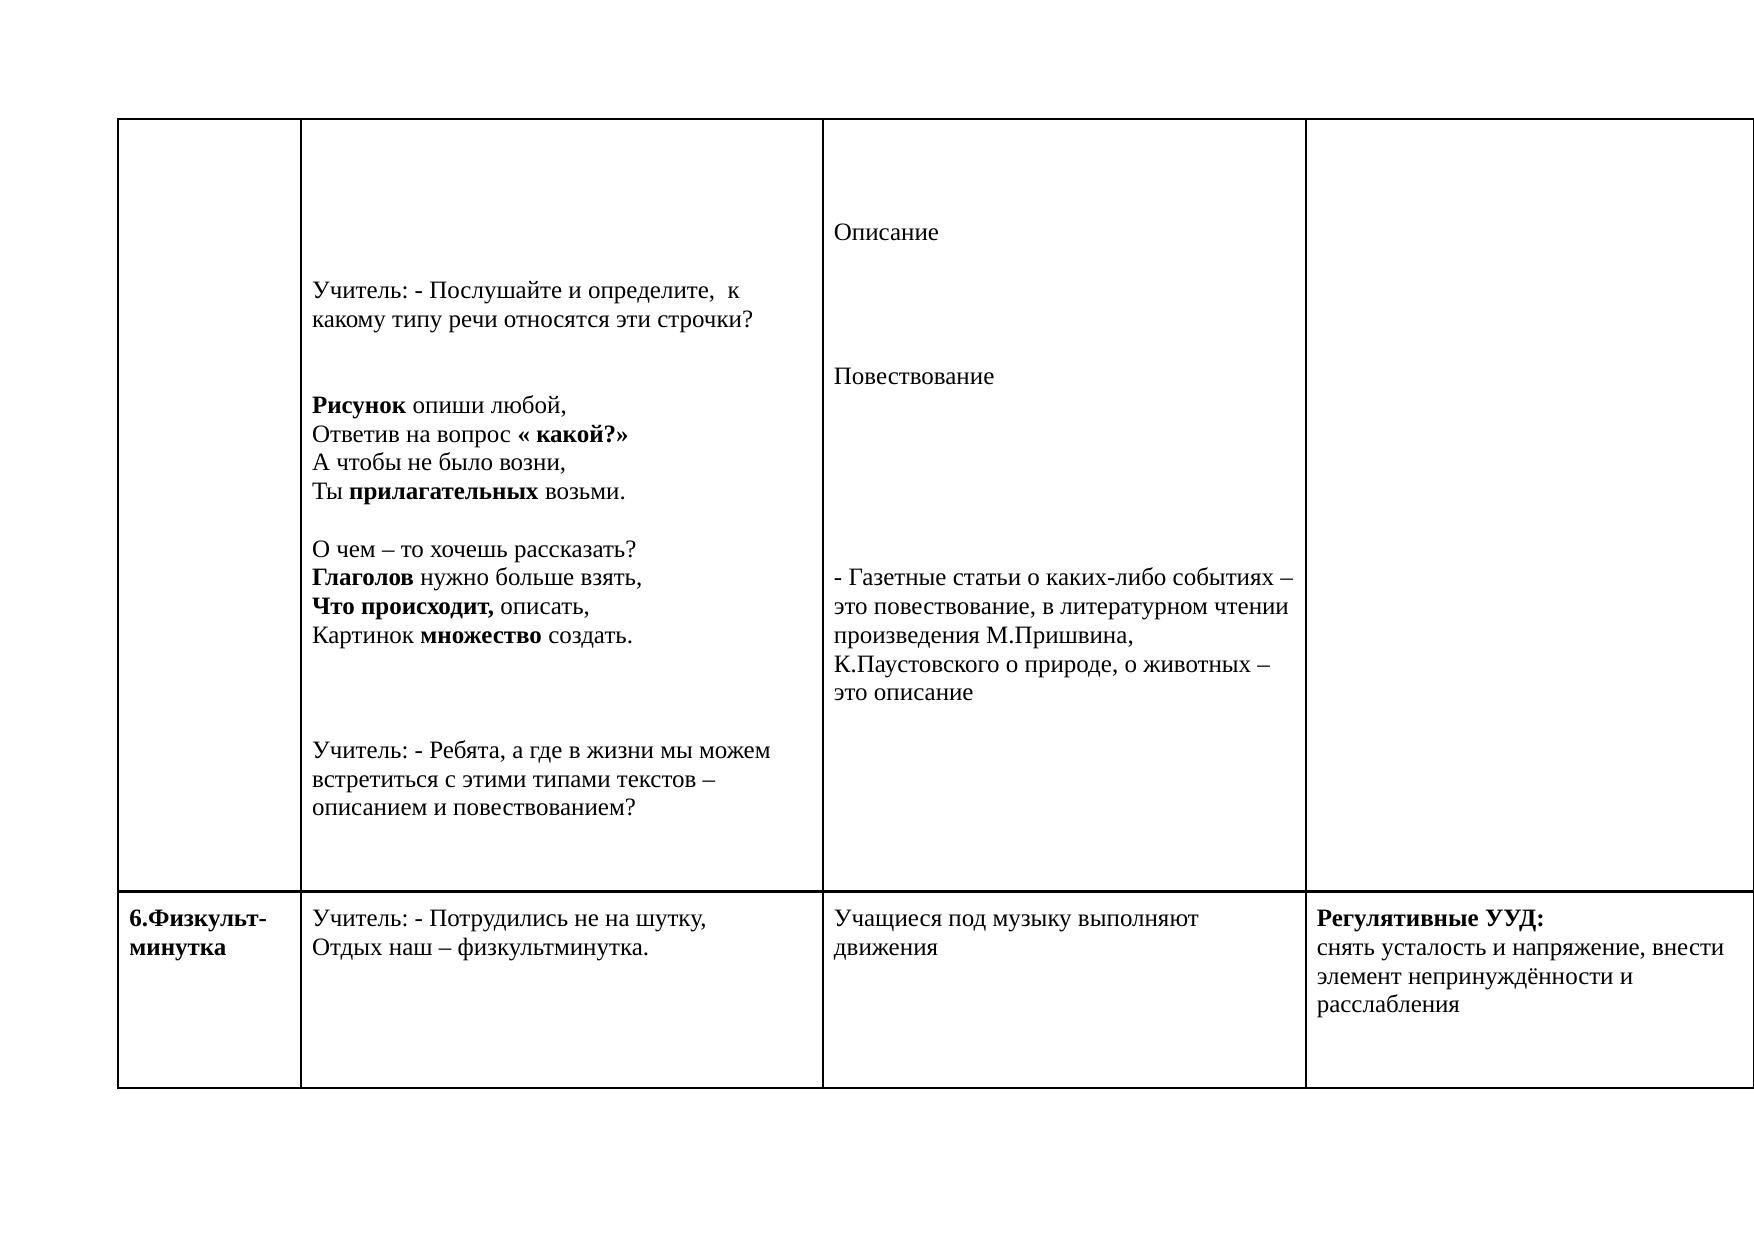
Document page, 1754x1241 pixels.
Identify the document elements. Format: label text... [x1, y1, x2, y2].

table_cell 6.Физкульт-минутка [119, 893, 300, 1087]
table_cell Регулятивные УУД: снять усталость и напряжение, внести элемент непринуждённости и расслабления [1307, 893, 1753, 1087]
table_cell Коммуникативные УУД: сотрудничать в поиске путей решения проблемы, аргументировать свою точку зрения, принимать точку зрения другого, участвовать в диалоге, выделять необходимую информацию. Регулятивные УУД: вносить необходимые дополнения и коррективы в план действий, сопоставлять полученную информацию с имеющимся жизненным опытом. Личностные УУД: оценивать жизненные ситуации. Познавательные УУД: отбирать информацию, анализировать, выбирать критерии для сравнения, строить логическую цепь рассуждения. [1307, 120, 1753, 890]
table_cell Учащиеся под музыку выполняют движения [824, 893, 1305, 1087]
table_cell По ходу рассуждения учащиеся заполняют таблицу Один ученик заполняет таблицу на доске, остальные на местах. Ученик ведёт у доски рассуждение, остальные на месте заполняют второй столбик таблицы. Описание Повествование - Газетные статьи о каких-либо событиях – это повествование, в литературном чтении произведения М.Пришвина, К.Паустовского о природе, о животных – это описание [824, 120, 1305, 890]
table_cell [119, 120, 300, 890]
table_cell Учитель: - Потрудились не на шутку, Отдых наш – физкультминутка. [302, 893, 822, 1087]
table_cell Учитель: - Послушайте и определите, к какому типу речи относятся эти строчки? Рисунок опиши любой, Ответив на вопрос « какой?» А чтобы не было возни, Ты прилагательных возьми. О чем – то хочешь рассказать? Глаголов нужно больше взять, Что происходит, описать, Картинок множество создать. Учитель: - Ребята, а где в жизни мы можем встретиться с этими типами текстов – описанием и повествованием? [302, 120, 822, 890]
